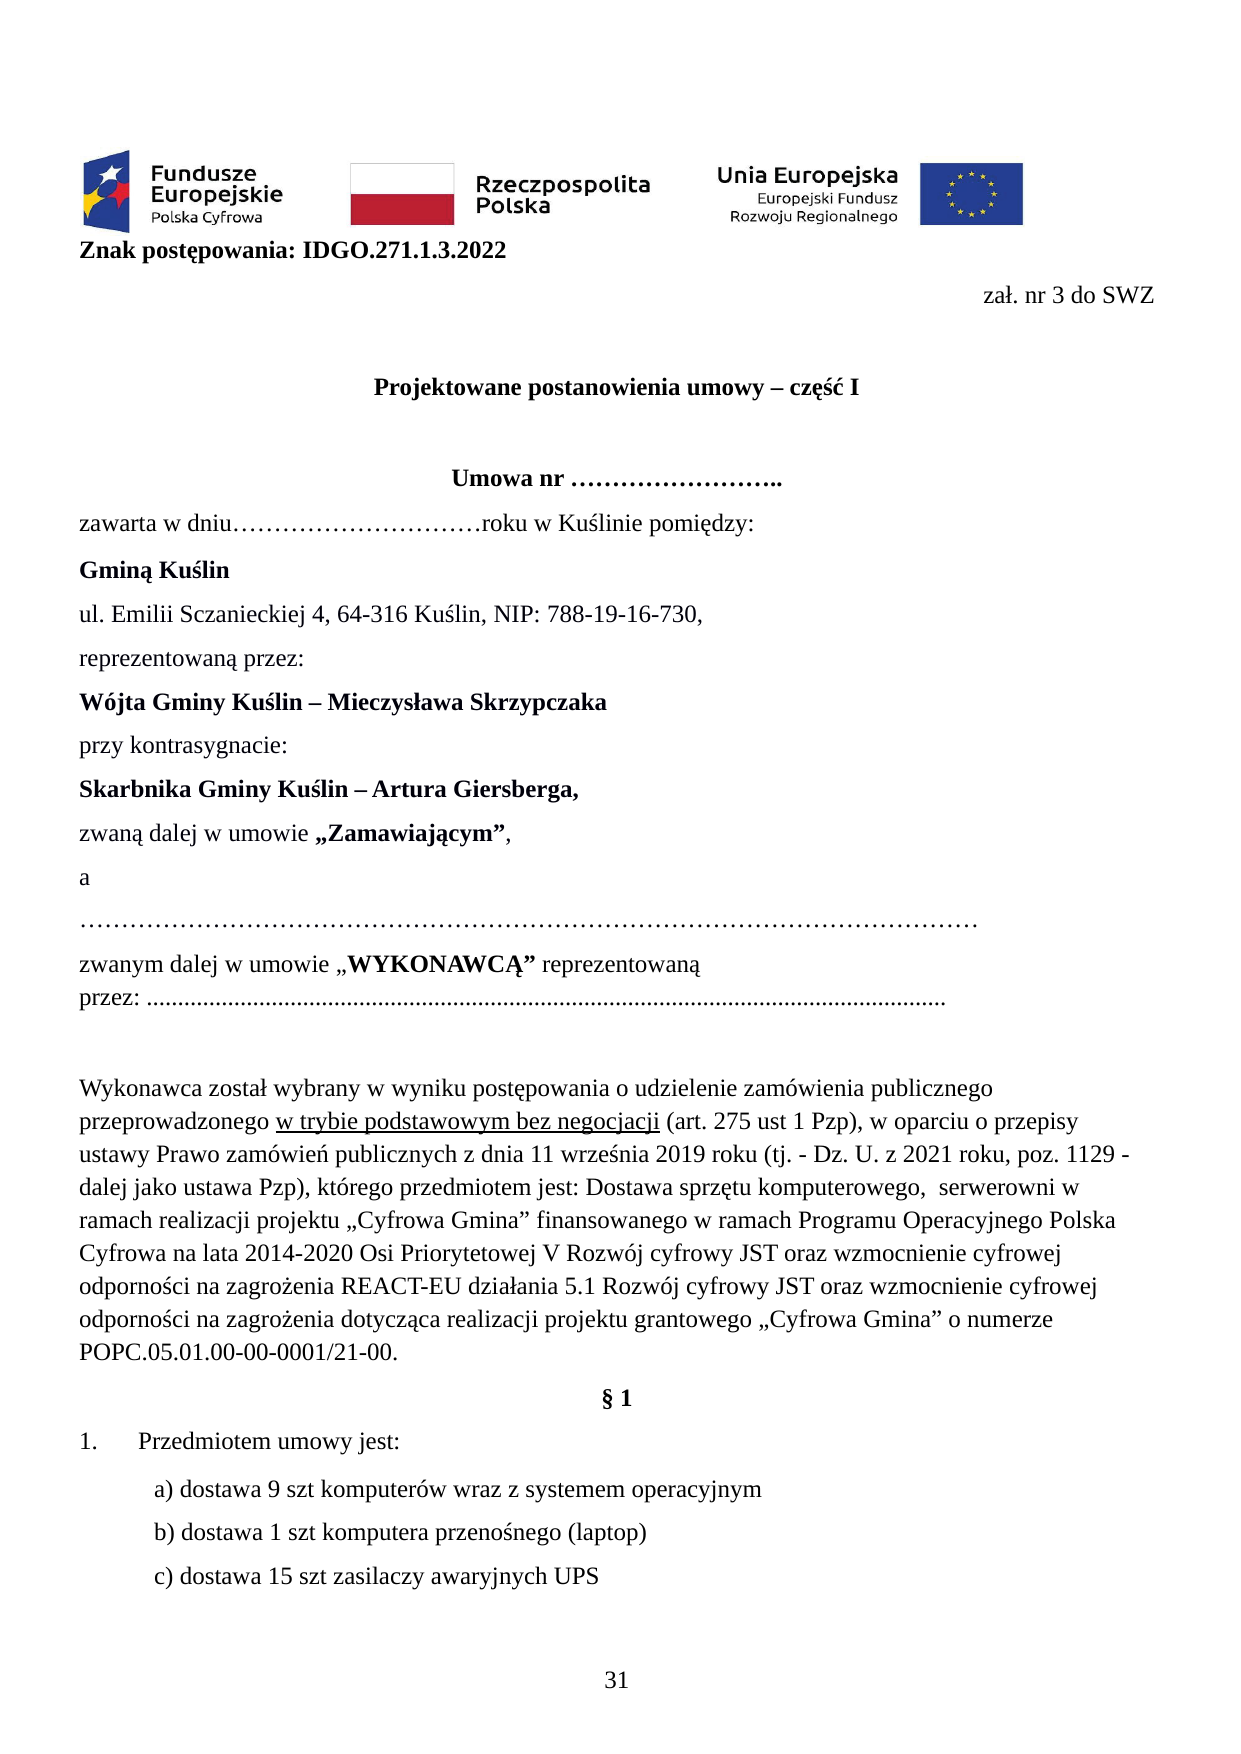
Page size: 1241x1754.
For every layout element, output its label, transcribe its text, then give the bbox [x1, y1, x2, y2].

text przy kontrasygnacie: [79, 729, 1154, 760]
list c) dostawa 15 szt zasilaczy awaryjnych UPS [154, 1559, 1154, 1591]
text zwaną dalej w umowie „Zamawiającym”, [79, 816, 1154, 847]
text reprezentowaną przez: [79, 641, 1154, 672]
text Wykonawca został wybrany w wyniku postępowania o udzielenie zamówienia publicznego przeprowadzonego w trybie podstawowym bez negocjacji (art. 275 ust 1 Pzp), w oparciu o przepisy ustawy Prawo zamówień publicznych z dnia 11 września 2019 roku (tj. - Dz. U. z 2021 roku, poz. 1129 - dalej jako ustawa Pzp), którego przedmiotem jest: Dostawa sprzętu komputerowego, serwerowni w ramach realizacji projektu „Cyfrowa Gmina” finansowanego w ramach Programu Operacyjnego Polska Cyfrowa na lata 2014-2020 Osi Priorytetowej V Rozwój cyfrowy JST oraz wzmocnienie cyfrowej odporności na zagrożenia REACT-EU działania 5.1 Rozwój cyfrowy JST oraz wzmocnienie cyfrowej odporności na zagrożenia dotycząca realizacji projektu grantowego „Cyfrowa Gmina” o numerze POPC.05.01.00-00-0001/21-00. [79, 1073, 1154, 1366]
text Projektowane postanowienia umowy – część I [79, 372, 1154, 400]
text Skarbnika Gminy Kuślin – Artura Giersberga, [79, 772, 1154, 804]
text ……………………………………………………………………………………………… [79, 904, 1154, 932]
list Przedmiotem umowy jest: [79, 1426, 1154, 1455]
text a [79, 860, 1154, 891]
text Gminą Kuślin [79, 554, 1154, 585]
text Wójta Gminy Kuślin – Mieczysława Skrzypczaka [79, 685, 1154, 716]
list b) dostawa 1 szt komputera przenośnego (laptop) [154, 1516, 1154, 1547]
text § 1 [79, 1383, 1154, 1412]
text Umowa nr …………………….. [79, 463, 1154, 491]
text zał. nr 3 do SWZ [79, 281, 1154, 309]
text Znak postępowania: IDGO.271.1.3.2022 [79, 235, 1154, 264]
list a) dostawa 9 szt komputerów wraz z systemem operacyjnym [154, 1472, 1154, 1503]
text zawarta w dniu…………………………roku w Kuślinie pomiędzy: [79, 508, 1154, 537]
text ul. Emilii Sczanieckiej 4, 64-316 Kuślin, NIP: 788-19-16-730, [79, 597, 1154, 629]
text zwanym dalej w umowie „WYKONAWCĄ” reprezentowaną przez: ................................................................................................................................ [79, 949, 1154, 1011]
